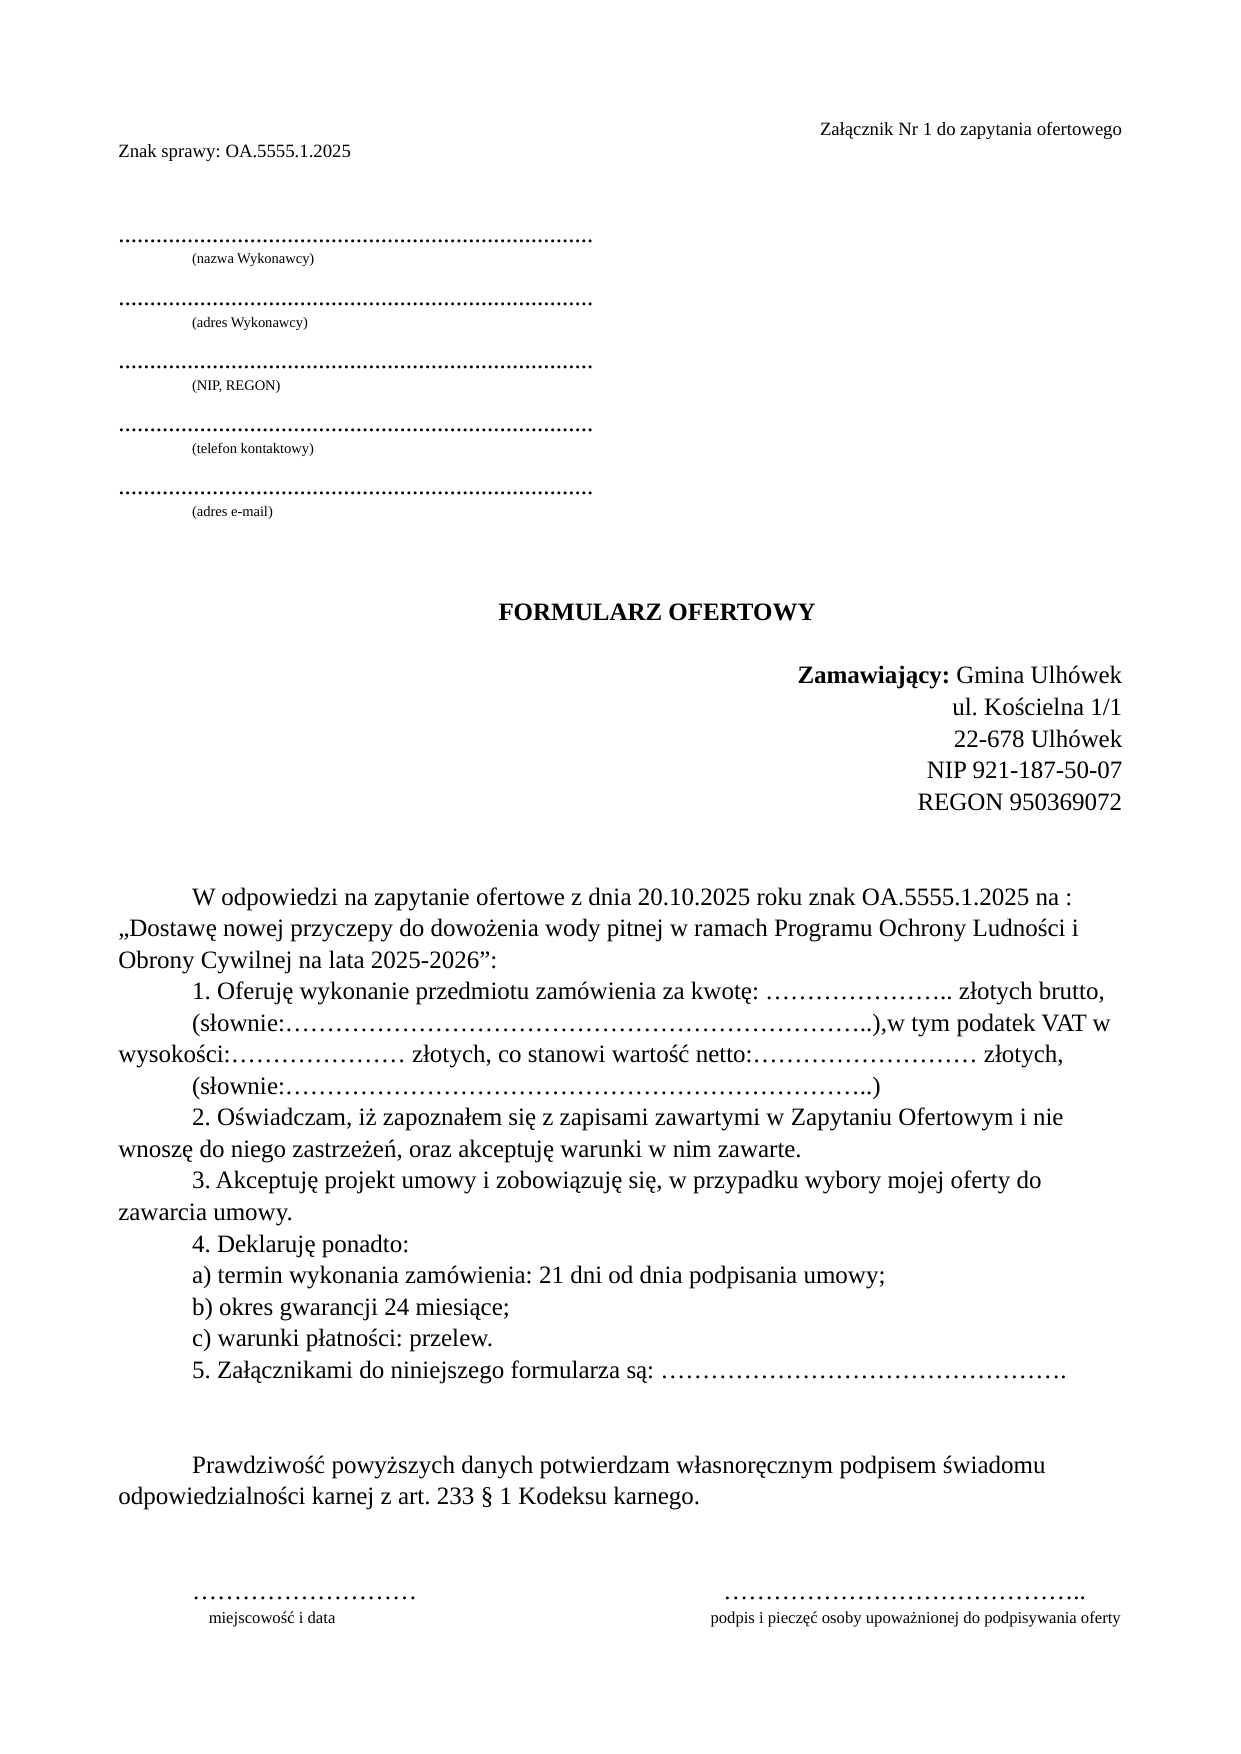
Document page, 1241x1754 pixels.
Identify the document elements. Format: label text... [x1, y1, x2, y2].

text (adres e-mail) [118, 503, 1122, 532]
text (telefon kontaktowy) [118, 440, 1122, 468]
text 1. Oferuję wykonanie przedmiotu zamówienia za kwotę: ………………….. złotych brutto, [118, 976, 1122, 1005]
text (NIP, REGON) [118, 377, 1122, 405]
text Znak sprawy: OA.5555.1.2025 [118, 140, 1122, 161]
text (adres Wykonawcy) [118, 313, 1122, 342]
text REGON 950369072 [118, 787, 1122, 816]
text Zamawiający: Gmina Ulhówek ul. Kościelna 1/1 [118, 661, 1122, 721]
text b) okres gwarancji 24 miesiące; [118, 1292, 1122, 1321]
text ……………………… …………………………………….. [118, 1576, 1122, 1605]
text 22-678 Ulhówek [118, 724, 1122, 752]
text ............................................................................ [118, 219, 1122, 247]
text Załącznik Nr 1 do zapytania ofertowego [118, 118, 1122, 140]
text NIP 921-187-50-07 [118, 755, 1122, 784]
text 3. Akceptuję projekt umowy i zobowiązuję się, w przypadku wybory mojej oferty do zawarcia umowy. [118, 1166, 1122, 1226]
text FORMULARZ OFERTOWY [118, 597, 1122, 626]
text 4. Deklaruję ponadto: [118, 1229, 1122, 1257]
text W odpowiedzi na zapytanie ofertowe z dnia 20.10.2025 roku znak OA.5555.1.2025 na : „Dostawę nowej przyczepy do dowożenia wody pitnej w ramach Programu Ochrony Ludności i Obrony Cywilnej na lata 2025-2026”: [118, 882, 1122, 973]
text Prawdziwość powyższych danych potwierdzam własnoręcznym podpisem świadomu odpowiedzialności karnej z art. 233 § 1 Kodeksu karnego. [118, 1450, 1122, 1510]
text ............................................................................ [118, 345, 1122, 374]
text 5. Załącznikami do niniejszego formularza są: …………………………………………. [118, 1355, 1122, 1384]
text ............................................................................ [118, 408, 1122, 437]
text (słownie:……………………………………………………………..) [118, 1071, 1122, 1100]
text (nazwa Wykonawcy) [118, 250, 1122, 279]
text 2. Oświadczam, iż zapoznałem się z zapisami zawartymi w Zapytaniu Ofertowym i nie wnoszę do niego zastrzeżeń, oraz akceptuję warunki w nim zawarte. [118, 1102, 1122, 1163]
text a) termin wykonania zamówienia: 21 dni od dnia podpisania umowy; [118, 1260, 1122, 1289]
text miejscowość i data podpis i pieczęć osoby upoważnionej do podpisywania oferty [118, 1607, 1122, 1627]
text (słownie:……………………………………………………………..),w tym podatek VAT w wysokości:………………… złotych, co stanowi wartość netto:……………………… złotych, [118, 1008, 1122, 1068]
text ............................................................................ [118, 282, 1122, 311]
text ............................................................................ [118, 471, 1122, 500]
text c) warunki płatności: przelew. [118, 1323, 1122, 1352]
